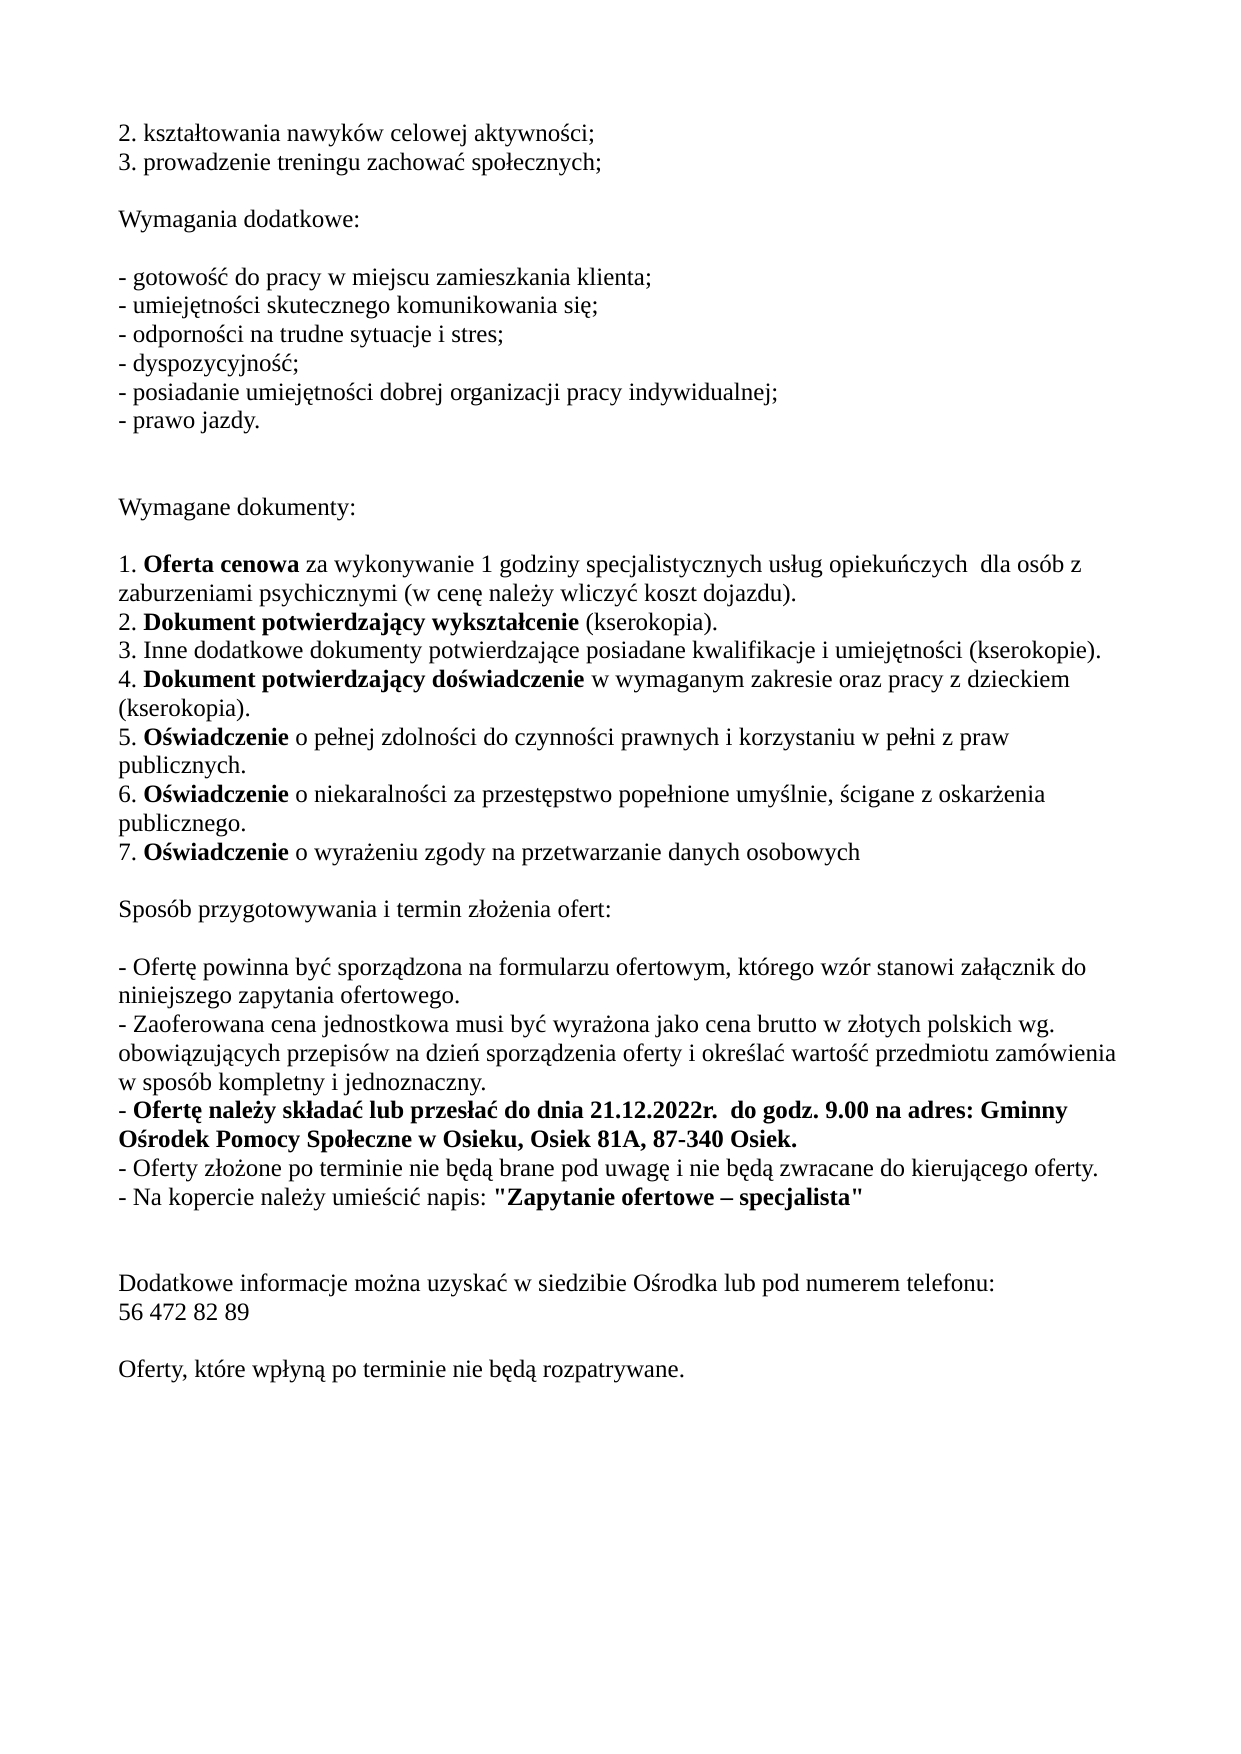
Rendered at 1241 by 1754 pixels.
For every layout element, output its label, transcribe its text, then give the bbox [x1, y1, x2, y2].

text - odporności na trudne sytuacje i stres; [118, 319, 1122, 348]
text - gotowość do pracy w miejscu zamieszkania klienta; [118, 262, 1122, 291]
text Wymagane dokumenty: [118, 492, 1122, 521]
text Dodatkowe informacje można uzyskać w siedzibie Ośrodka lub pod numerem telefonu: [118, 1268, 1122, 1297]
text Wymagania dodatkowe: [118, 204, 1122, 233]
text 4. Dokument potwierdzający doświadczenie w wymaganym zakresie oraz pracy z dzieckiem (kserokopia). [118, 664, 1122, 722]
text 5. Oświadczenie o pełnej zdolności do czynności prawnych i korzystaniu w pełni z praw publicznych. [118, 722, 1122, 779]
text - dyspozycyjność; [118, 348, 1122, 377]
text 56 472 82 89 [118, 1297, 1122, 1326]
text 2. kształtowania nawyków celowej aktywności; [118, 118, 1122, 147]
text - prawo jazdy. [118, 406, 1122, 434]
text 7. Oświadczenie o wyrażeniu zgody na przetwarzanie danych osobowych [118, 837, 1122, 866]
text - Ofertę należy składać lub przesłać do dnia 21.12.2022r. do godz. 9.00 na adres: Gminny Ośrodek Pomocy Społeczne w Osieku, Osiek 81A, 87-340 Osiek. [118, 1096, 1122, 1153]
text - umiejętności skutecznego komunikowania się; [118, 291, 1122, 319]
text - Zaoferowana cena jednostkowa musi być wyrażona jako cena brutto w złotych polskich wg. obowiązujących przepisów na dzień sporządzenia oferty i określać wartość przedmiotu zamówienia w sposób kompletny i jednoznaczny. [118, 1009, 1122, 1096]
text - Na kopercie należy umieścić napis: "Zapytanie ofertowe – specjalista" [118, 1182, 1122, 1211]
text 2. Dokument potwierdzający wykształcenie (kserokopia). [118, 607, 1122, 636]
text 1. Oferta cenowa za wykonywanie 1 godziny specjalistycznych usług opiekuńczych dla osób z zaburzeniami psychicznymi (w cenę należy wliczyć koszt dojazdu). [118, 549, 1122, 607]
text - posiadanie umiejętności dobrej organizacji pracy indywidualnej; [118, 377, 1122, 406]
text 3. prowadzenie treningu zachować społecznych; [118, 147, 1122, 176]
text - Ofertę powinna być sporządzona na formularzu ofertowym, którego wzór stanowi załącznik do niniejszego zapytania ofertowego. [118, 952, 1122, 1009]
text Oferty, które wpłyną po terminie nie będą rozpatrywane. [118, 1354, 1122, 1383]
text 6. Oświadczenie o niekaralności za przestępstwo popełnione umyślnie, ścigane z oskarżenia publicznego. [118, 779, 1122, 837]
text - Oferty złożone po terminie nie będą brane pod uwagę i nie będą zwracane do kierującego oferty. [118, 1153, 1122, 1182]
text Sposób przygotowywania i termin złożenia ofert: [118, 894, 1122, 923]
text 3. Inne dodatkowe dokumenty potwierdzające posiadane kwalifikacje i umiejętności (kserokopie). [118, 636, 1122, 664]
